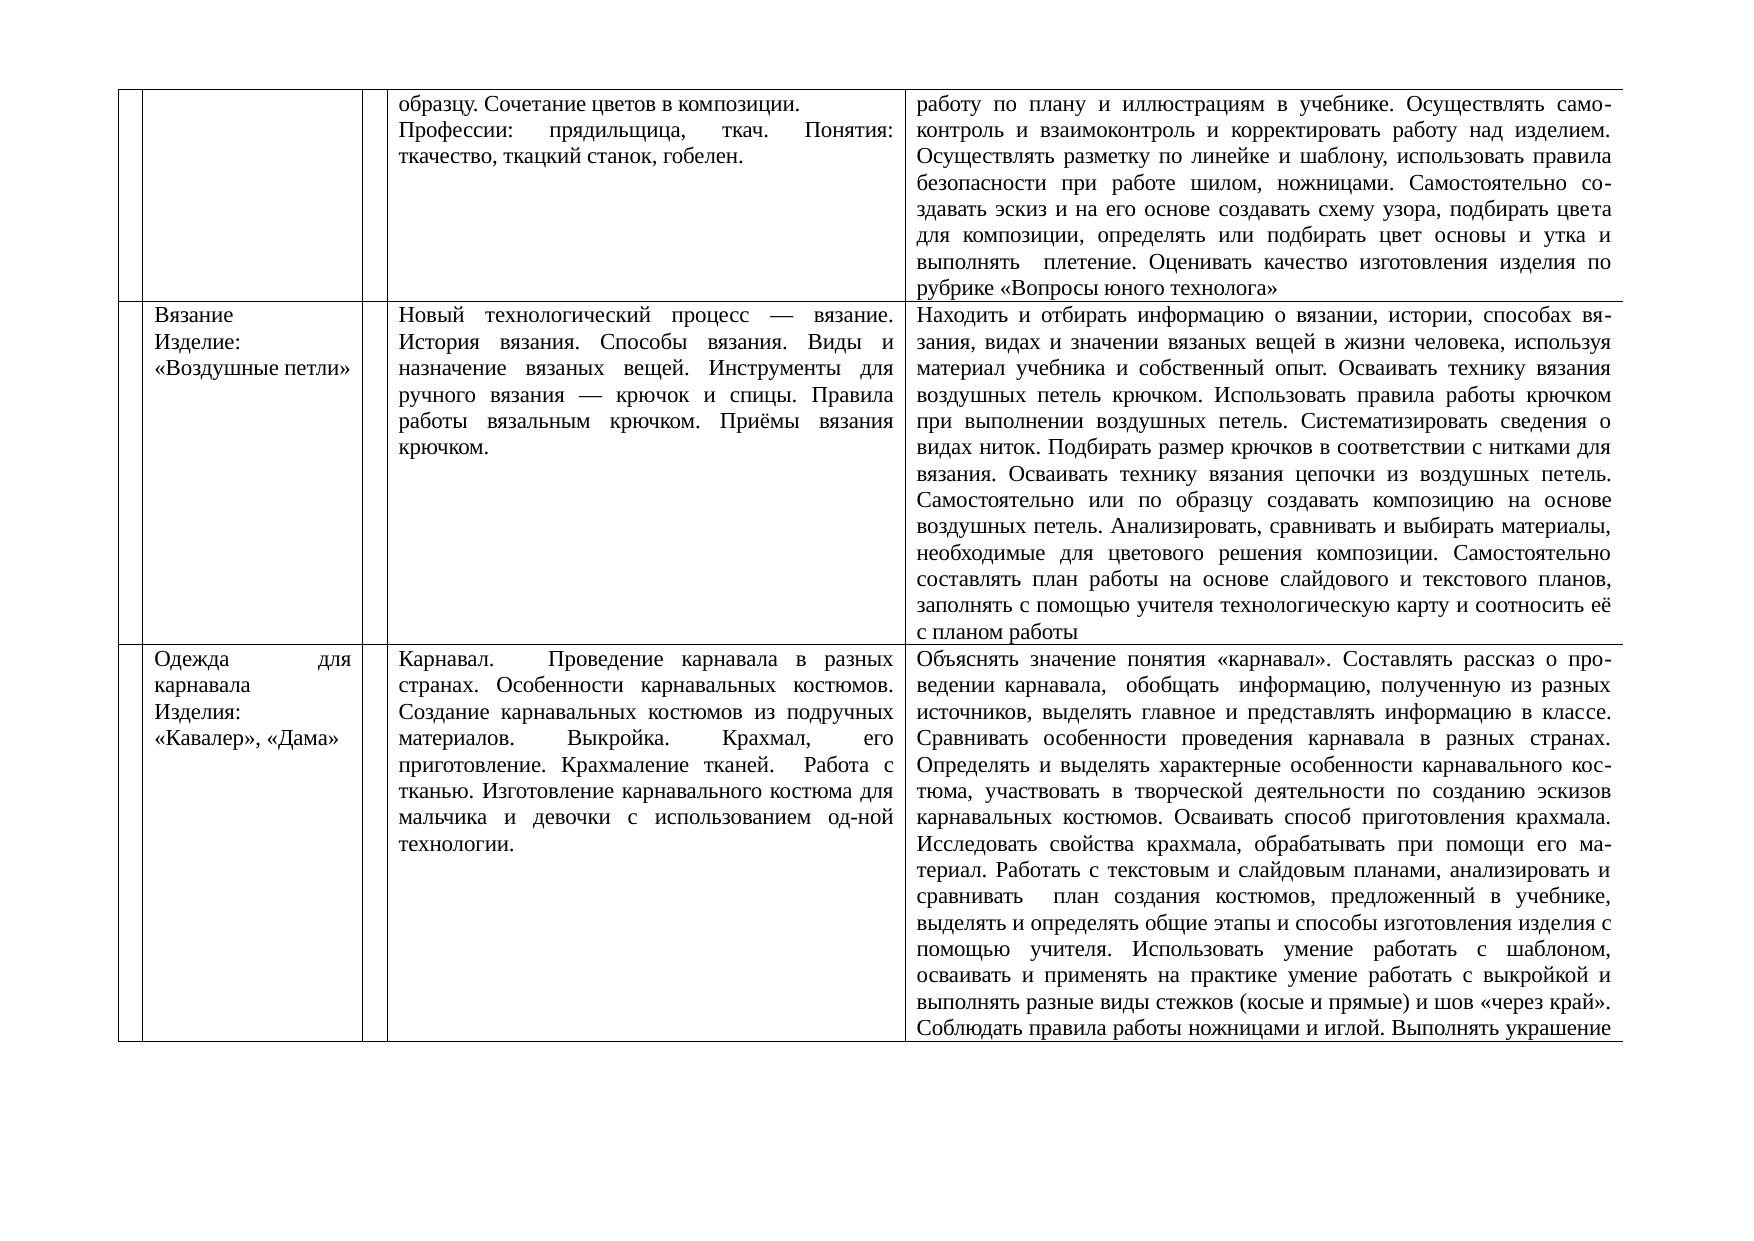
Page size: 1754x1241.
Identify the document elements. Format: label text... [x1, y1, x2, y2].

table_cell [363, 90, 387, 301]
table_cell работу по плану и иллюстрациям в учебнике. Осуществлять само­контроль и взаимоконтроль и корректировать работу над изделием. Осуществлять разметку по линейке и шаблону, использовать прави­ла безопасности при работе шилом, ножницами. Самостоятельно со­здавать эскиз и на его основе создавать схему узора, подбирать цве­та для композиции, определять или подбирать цвет основы и утка и выполнять плетение. Оценивать качество изготовления изделия по рубрике «Вопросы юного технолога» [906, 90, 1623, 301]
table_cell [119, 302, 142, 644]
table_cell [119, 645, 142, 1041]
table_cell Вязание Изделие: «Воздушные петли» [143, 302, 362, 644]
table_cell Объяснять значение понятия «карнавал». Составлять рассказ о про­ведении карнавала, обобщать информацию, полученную из разных источников, выделять главное и представлять информацию в клас­се. Сравнивать особенности проведения карнавала в разных странах. Определять и выделять характерные особенности карнавального кос­тюма, участвовать в творческой деятельности по созданию эскизов карнавальных костюмов. Осваивать способ приготовления крахмала. Исследовать свойства крахмала, обрабатывать при помощи его ма­териал. Работать с текстовым и слайдовым планами, анализировать и сравнивать план создания костюмов, предложенный в учебнике, выделять и определять общие этапы и способы изготовления изде­лия с помощью учителя. Использовать умение работать с шаблоном, осваивать и применять на практике умение работать с выкройкой и выполнять разные виды стежков (косые и прямые) и шов «через край». Соблюдать правила работы ножницами и иглой. Выполнять украшение [906, 645, 1623, 1041]
table_cell Карнавал. Проведение карнавала в разных странах. Особенности карнавальных костюмов. Создание кар­навальных костюмов из подручных материалов. Вы­кройка. Крахмал, его приготовление. Крахмаление тка­ней. Работа с тканью. Изготовление карнавального костюма для мальчика и девочки с использованием од-ной технологии. [388, 645, 905, 1041]
table_cell [143, 90, 362, 301]
table_cell [119, 90, 142, 301]
table_cell образцу. Сочетание цветов в ком­позиции. Профессии: прядильщица, ткач. Понятия: ткачество, ткацкий станок, гобелен. [388, 90, 905, 301]
table_cell [363, 645, 387, 1041]
table_cell Находить и отбирать информацию о вязании, истории, способах вя­зания, видах и значении вязаных вещей в жизни человека, используя материал учебника и собственный опыт. Осваивать технику вязания воздушных петель крючком. Использовать правила работы крючком при выполнении воздушных петель. Систематизировать сведения о видах ниток. Подбирать размер крючков в соответствии с нитками для вязания. Осваивать технику вязания цепочки из воздушных пе­тель. Самостоятельно или по образцу создавать композицию на ос­нове воздушных петель. Анализировать, сравнивать и выбирать материалы, необходимые для цветового решения композиции. Самостоятельно составлять план работы на основе слайдового и текс­тового планов, заполнять с помощью учителя технологическую карту и соотносить её с планом работы [906, 302, 1623, 644]
table_cell [363, 302, 387, 644]
table_cell Новый технологический процесс — вязание. История вязания. Способы вязания. Виды и назначение вяза­ных вещей. Инструменты для ручного вязания — крю­чок и спицы. Правила работы вязальным крючком. Приёмы вязания крючком. [388, 302, 905, 644]
table_cell Одежда для карнавала Изделия: «Кавалер», «Дама» [143, 645, 362, 1041]
